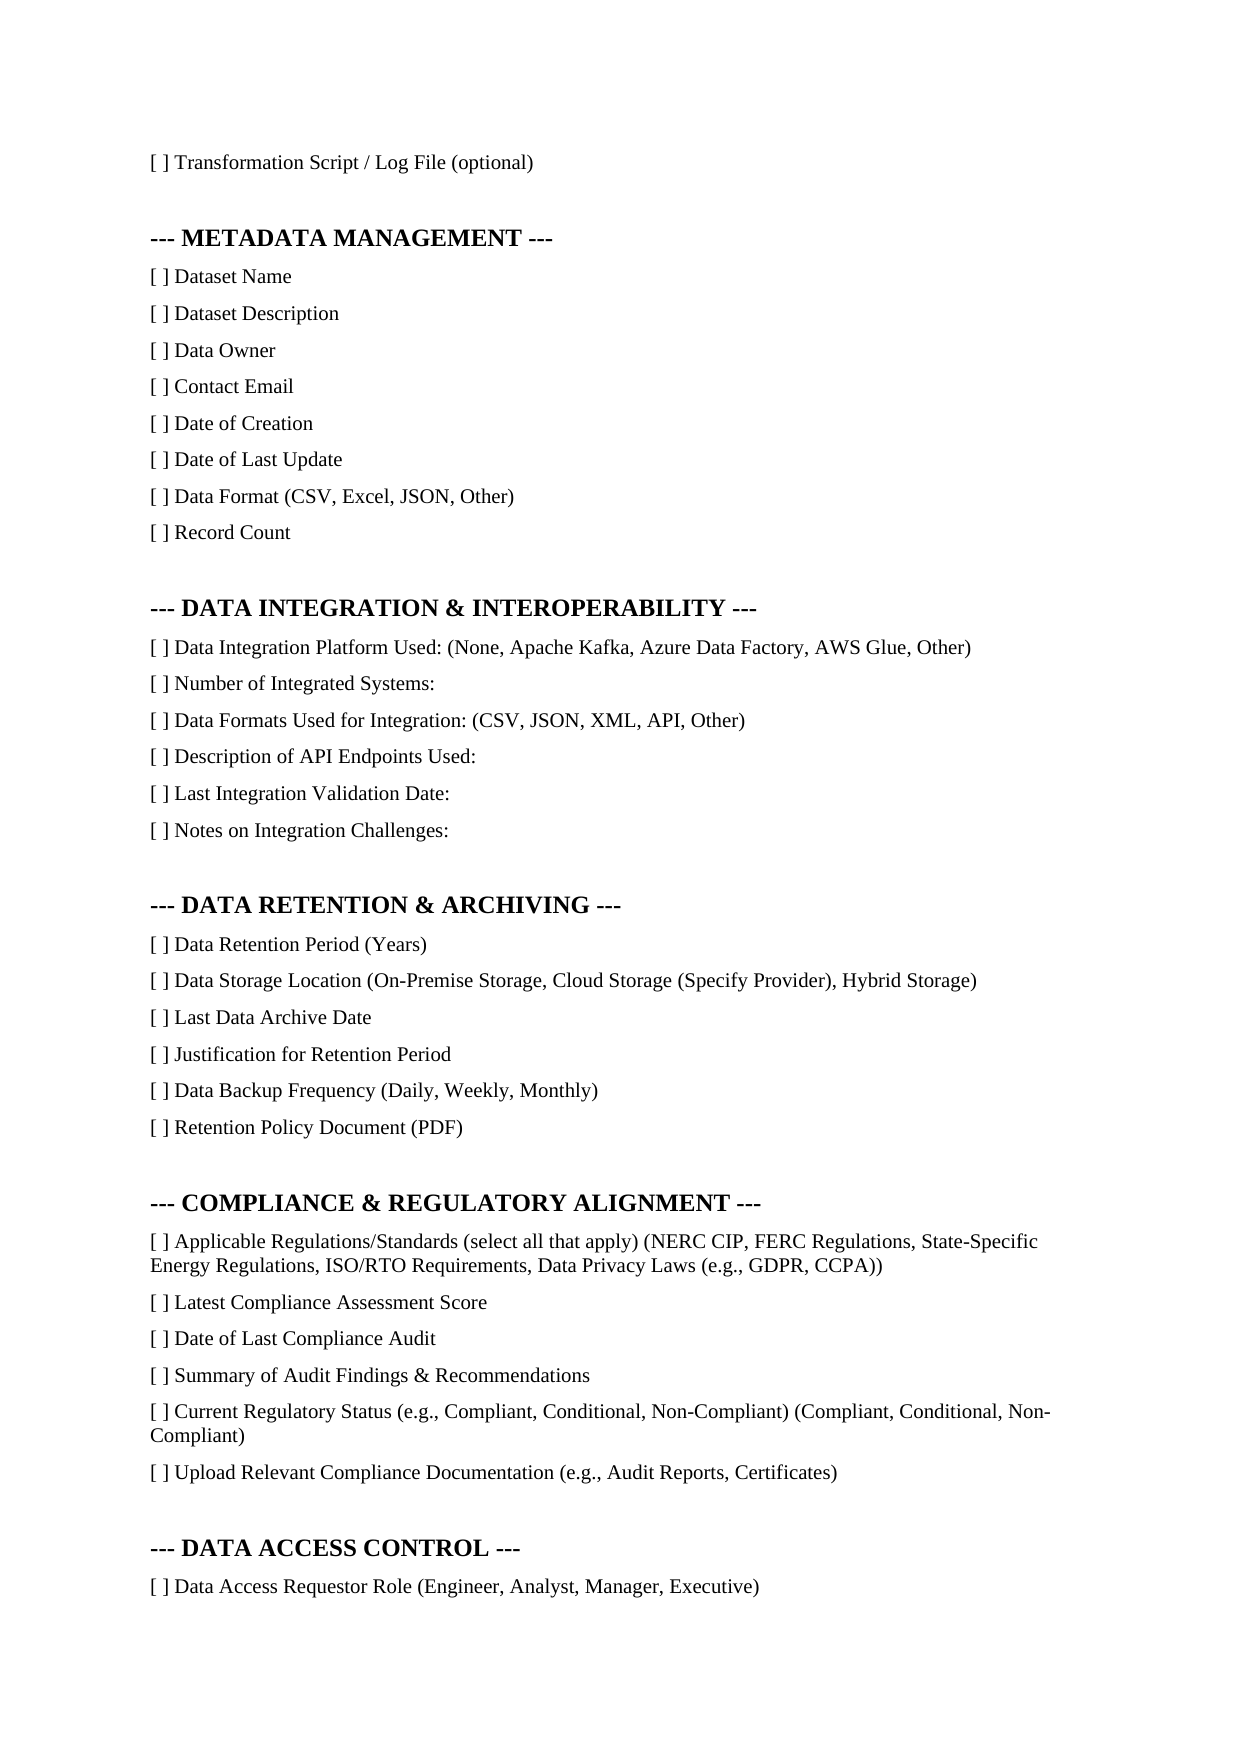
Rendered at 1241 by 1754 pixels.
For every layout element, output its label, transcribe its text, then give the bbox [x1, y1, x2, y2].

text --- COMPLIANCE & REGULATORY ALIGNMENT --- [150, 1188, 1090, 1217]
text [ ] Summary of Audit Findings & Recommendations [150, 1363, 1090, 1387]
text [ ] Data Storage Location (On-Premise Storage, Cloud Storage (Specify Provider), Hybrid Storage) [150, 968, 1090, 992]
text [ ] Last Integration Validation Date: [150, 781, 1090, 805]
text [ ] Date of Last Update [150, 447, 1090, 471]
text [ ] Last Data Archive Date [150, 1005, 1090, 1029]
text [ ] Current Regulatory Status (e.g., Compliant, Conditional, Non-Compliant) (Compliant, Conditional, Non-Compliant) [150, 1399, 1090, 1447]
text [ ] Data Integration Platform Used: (None, Apache Kafka, Azure Data Factory, AWS Glue, Other) [150, 635, 1090, 659]
text --- DATA RETENTION & ARCHIVING --- [150, 891, 1090, 919]
text [ ] Data Retention Period (Years) [150, 932, 1090, 956]
text [ ] Description of API Endpoints Used: [150, 744, 1090, 768]
text [ ] Contact Email [150, 374, 1090, 398]
text [ ] Notes on Integration Challenges: [150, 817, 1090, 842]
text [ ] Date of Last Compliance Audit [150, 1326, 1090, 1350]
text --- DATA INTEGRATION & INTEROPERABILITY --- [150, 593, 1090, 622]
text [ ] Data Format (CSV, Excel, JSON, Other) [150, 484, 1090, 508]
text [ ] Dataset Name [150, 264, 1090, 288]
text [ ] Upload Relevant Compliance Documentation (e.g., Audit Reports, Certificates) [150, 1460, 1090, 1484]
text [ ] Data Access Requestor Role (Engineer, Analyst, Manager, Executive) [150, 1574, 1090, 1598]
text [ ] Record Count [150, 520, 1090, 544]
text [ ] Justification for Retention Period [150, 1042, 1090, 1066]
text [ ] Data Formats Used for Integration: (CSV, JSON, XML, API, Other) [150, 708, 1090, 732]
text [ ] Date of Creation [150, 411, 1090, 435]
text [ ] Applicable Regulations/Standards (select all that apply) (NERC CIP, FERC Regulations, State-Specific Energy Regulations, ISO/RTO Requirements, Data Privacy Laws (e.g., GDPR, CCPA)) [150, 1229, 1090, 1277]
text --- METADATA MANAGEMENT --- [150, 223, 1090, 252]
text [ ] Dataset Description [150, 301, 1090, 325]
text --- DATA ACCESS CONTROL --- [150, 1533, 1090, 1562]
text [ ] Data Owner [150, 337, 1090, 362]
text [ ] Latest Compliance Assessment Score [150, 1290, 1090, 1314]
text [ ] Data Backup Frequency (Daily, Weekly, Monthly) [150, 1078, 1090, 1102]
text [ ] Retention Policy Document (PDF) [150, 1115, 1090, 1139]
text [ ] Transformation Script / Log File (optional) [150, 150, 1090, 174]
text [ ] Number of Integrated Systems: [150, 671, 1090, 695]
